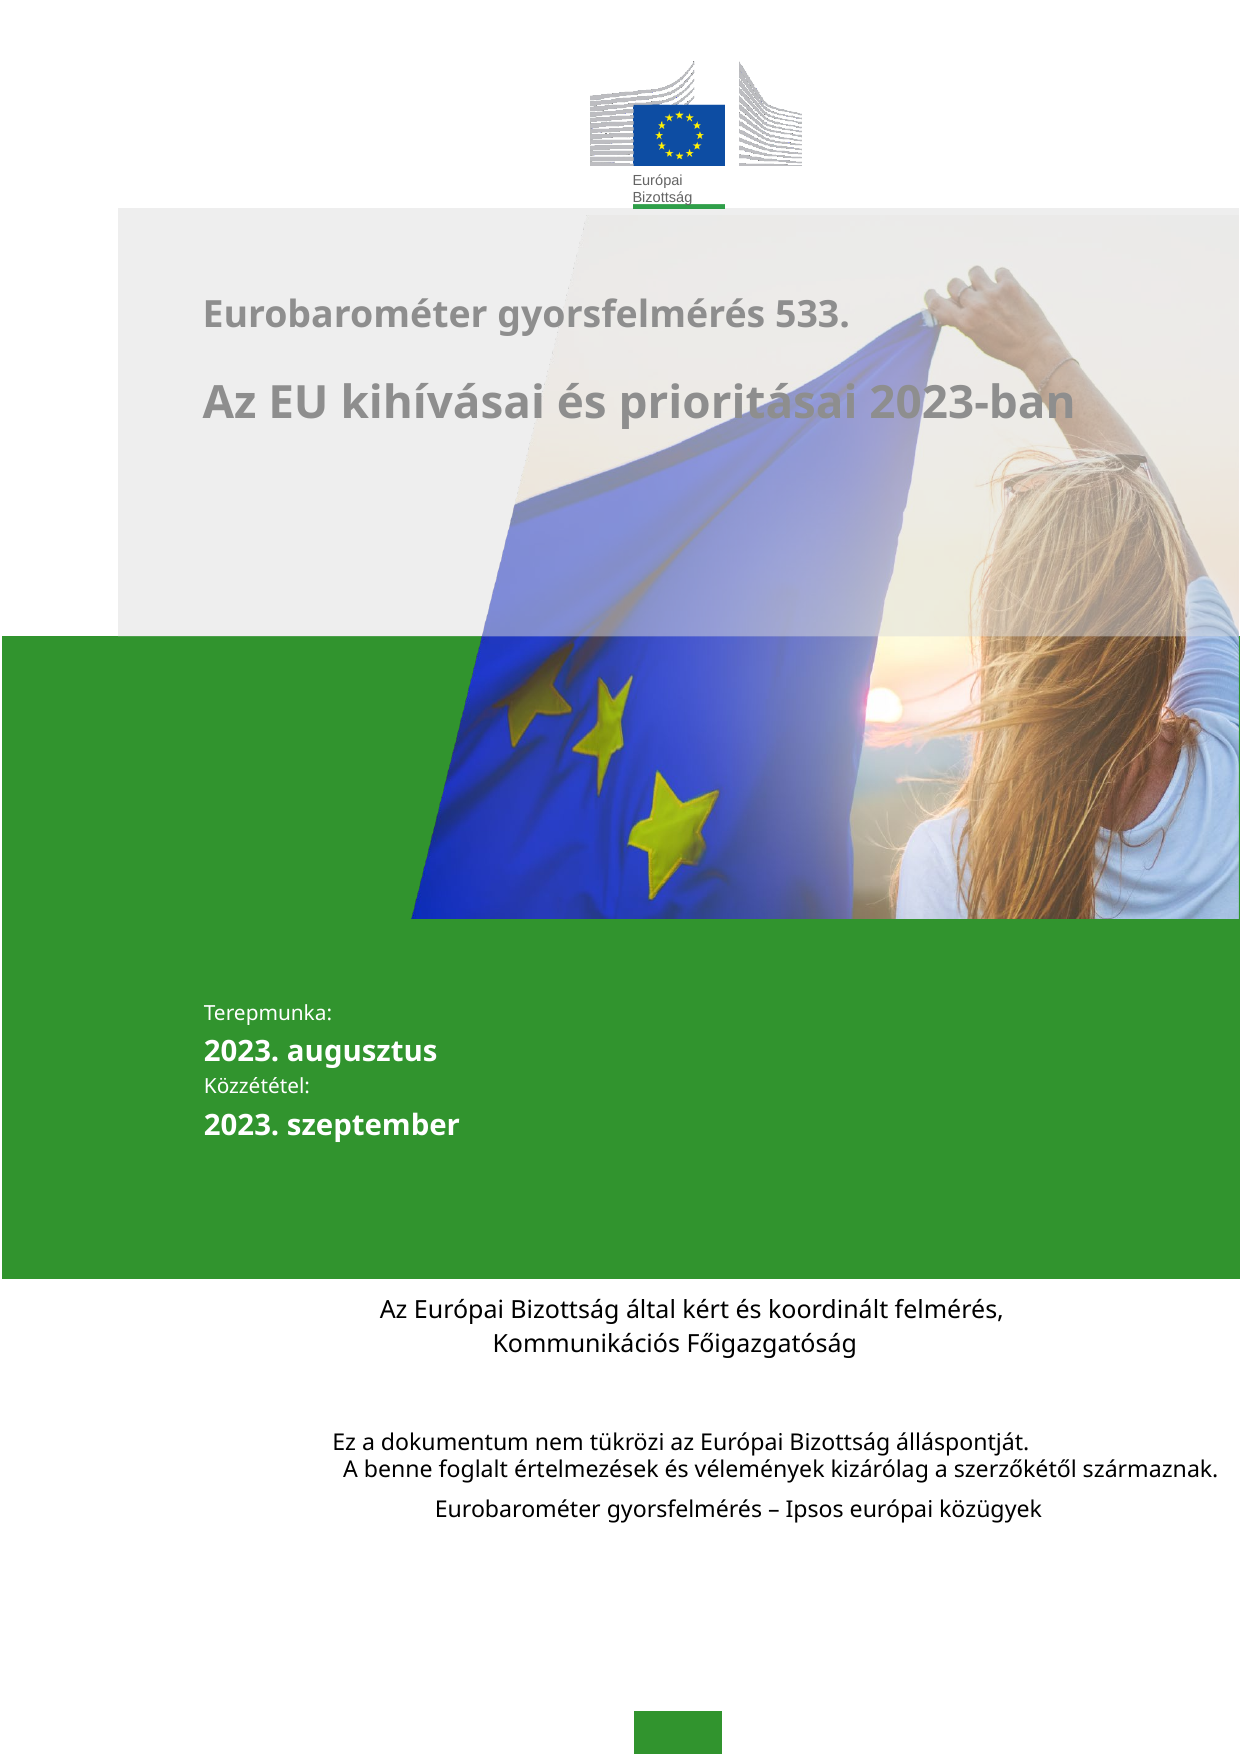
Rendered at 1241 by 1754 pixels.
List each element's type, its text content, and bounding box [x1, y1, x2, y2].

text 6 [411, 215, 1239, 637]
picture [590, 61, 802, 209]
picture [411, 637, 1239, 919]
